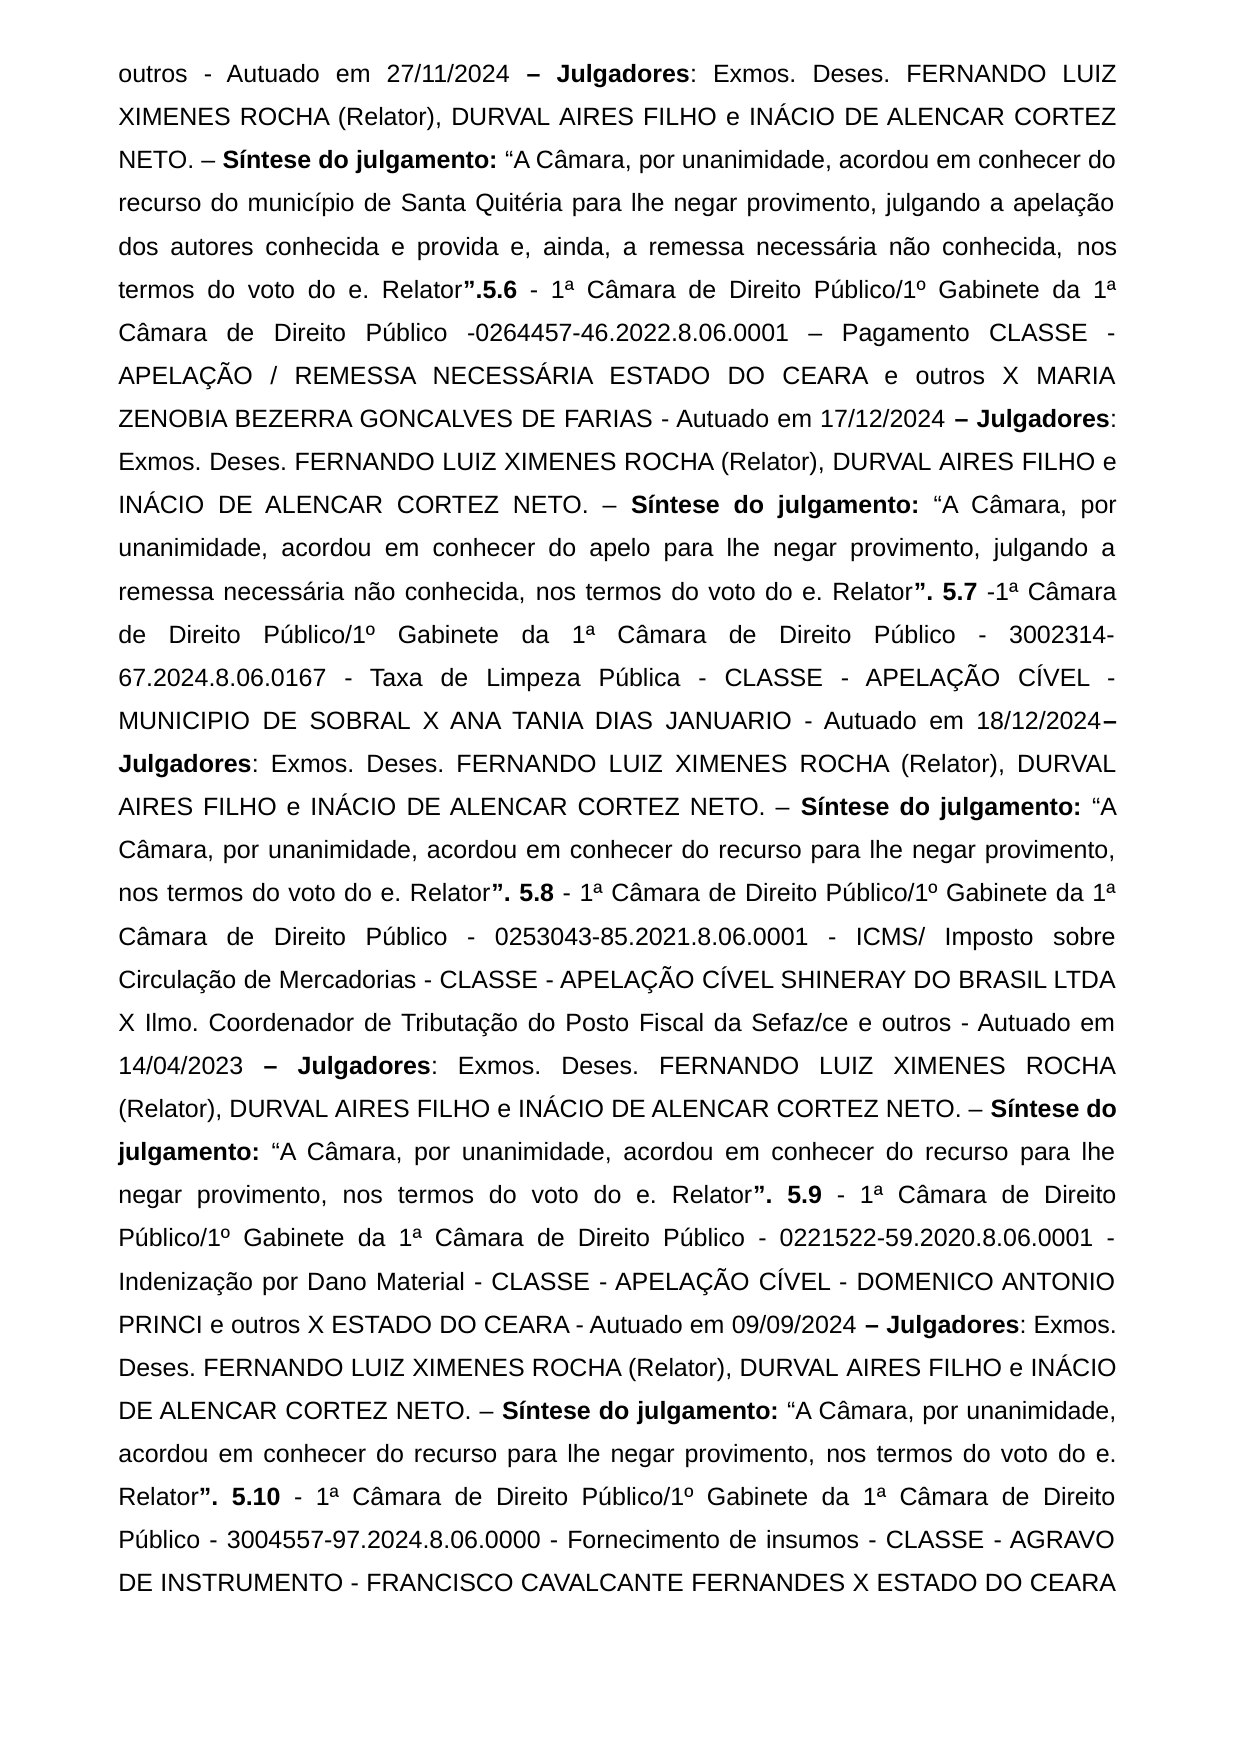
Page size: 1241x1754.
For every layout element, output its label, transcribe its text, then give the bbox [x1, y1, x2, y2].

text outros - Autuado em 27/11/2024 – Julgadores: Exmos. Deses. FERNANDO LUIZ XIMENES ROCHA (Relator), DURVAL AIRES FILHO e INÁCIO DE ALENCAR CORTEZ NETO. – Síntese do julgamento: “A Câmara, por unanimidade, acordou em conhecer do recurso do município de Santa Quitéria para lhe negar provimento, julgando a apelação dos autores conhecida e provida e, ainda, a remessa necessária não conhecida, nos termos do voto do e. Relator”.5.6 - 1ª Câmara de Direito Público/1º Gabinete da 1ª Câmara de Direito Público -0264457-46.2022.8.06.0001 – Pagamento CLASSE - APELAÇÃO / REMESSA NECESSÁRIA ESTADO DO CEARA e outros X MARIA ZENOBIA BEZERRA GONCALVES DE FARIAS - Autuado em 17/12/2024 – Julgadores: Exmos. Deses. FERNANDO LUIZ XIMENES ROCHA (Relator), DURVAL AIRES FILHO e INÁCIO DE ALENCAR CORTEZ NETO. – Síntese do julgamento: “A Câmara, por unanimidade, acordou em conhecer do apelo para lhe negar provimento, julgando a remessa necessária não conhecida, nos termos do voto do e. Relator”. 5.7 -1ª Câmara de Direito Público/1º Gabinete da 1ª Câmara de Direito Público - 3002314-67.2024.8.06.0167 - Taxa de Limpeza Pública - CLASSE - APELAÇÃO CÍVEL - MUNICIPIO DE SOBRAL X ANA TANIA DIAS JANUARIO - Autuado em 18/12/2024– Julgadores: Exmos. Deses. FERNANDO LUIZ XIMENES ROCHA (Relator), DURVAL AIRES FILHO e INÁCIO DE ALENCAR CORTEZ NETO. – Síntese do julgamento: “A Câmara, por unanimidade, acordou em conhecer do recurso para lhe negar provimento, nos termos do voto do e. Relator”. 5.8 - 1ª Câmara de Direito Público/1º Gabinete da 1ª Câmara de Direito Público - 0253043-85.2021.8.06.0001 - ICMS/ Imposto sobre Circulação de Mercadorias - CLASSE - APELAÇÃO CÍVEL SHINERAY DO BRASIL LTDA X Ilmo. Coordenador de Tributação do Posto Fiscal da Sefaz/ce e outros - Autuado em 14/04/2023 – Julgadores: Exmos. Deses. FERNANDO LUIZ XIMENES ROCHA (Relator), DURVAL AIRES FILHO e INÁCIO DE ALENCAR CORTEZ NETO. – Síntese do julgamento: “A Câmara, por unanimidade, acordou em conhecer do recurso para lhe negar provimento, nos termos do voto do e. Relator”. 5.9 - 1ª Câmara de Direito Público/1º Gabinete da 1ª Câmara de Direito Público - 0221522-59.2020.8.06.0001 - Indenização por Dano Material - CLASSE - APELAÇÃO CÍVEL - DOMENICO ANTONIO PRINCI e outros X ESTADO DO CEARA - Autuado em 09/09/2024 – Julgadores: Exmos. Deses. FERNANDO LUIZ XIMENES ROCHA (Relator), DURVAL AIRES FILHO e INÁCIO DE ALENCAR CORTEZ NETO. – Síntese do julgamento: “A Câmara, por unanimidade, acordou em conhecer do recurso para lhe negar provimento, nos termos do voto do e. Relator”. 5.10 - 1ª Câmara de Direito Público/1º Gabinete da 1ª Câmara de Direito Público - 3004557-97.2024.8.06.0000 - Fornecimento de insumos - CLASSE - AGRAVO DE INSTRUMENTO - FRANCISCO CAVALCANTE FERNANDES X ESTADO DO CEARA [118, 59, 1117, 1597]
